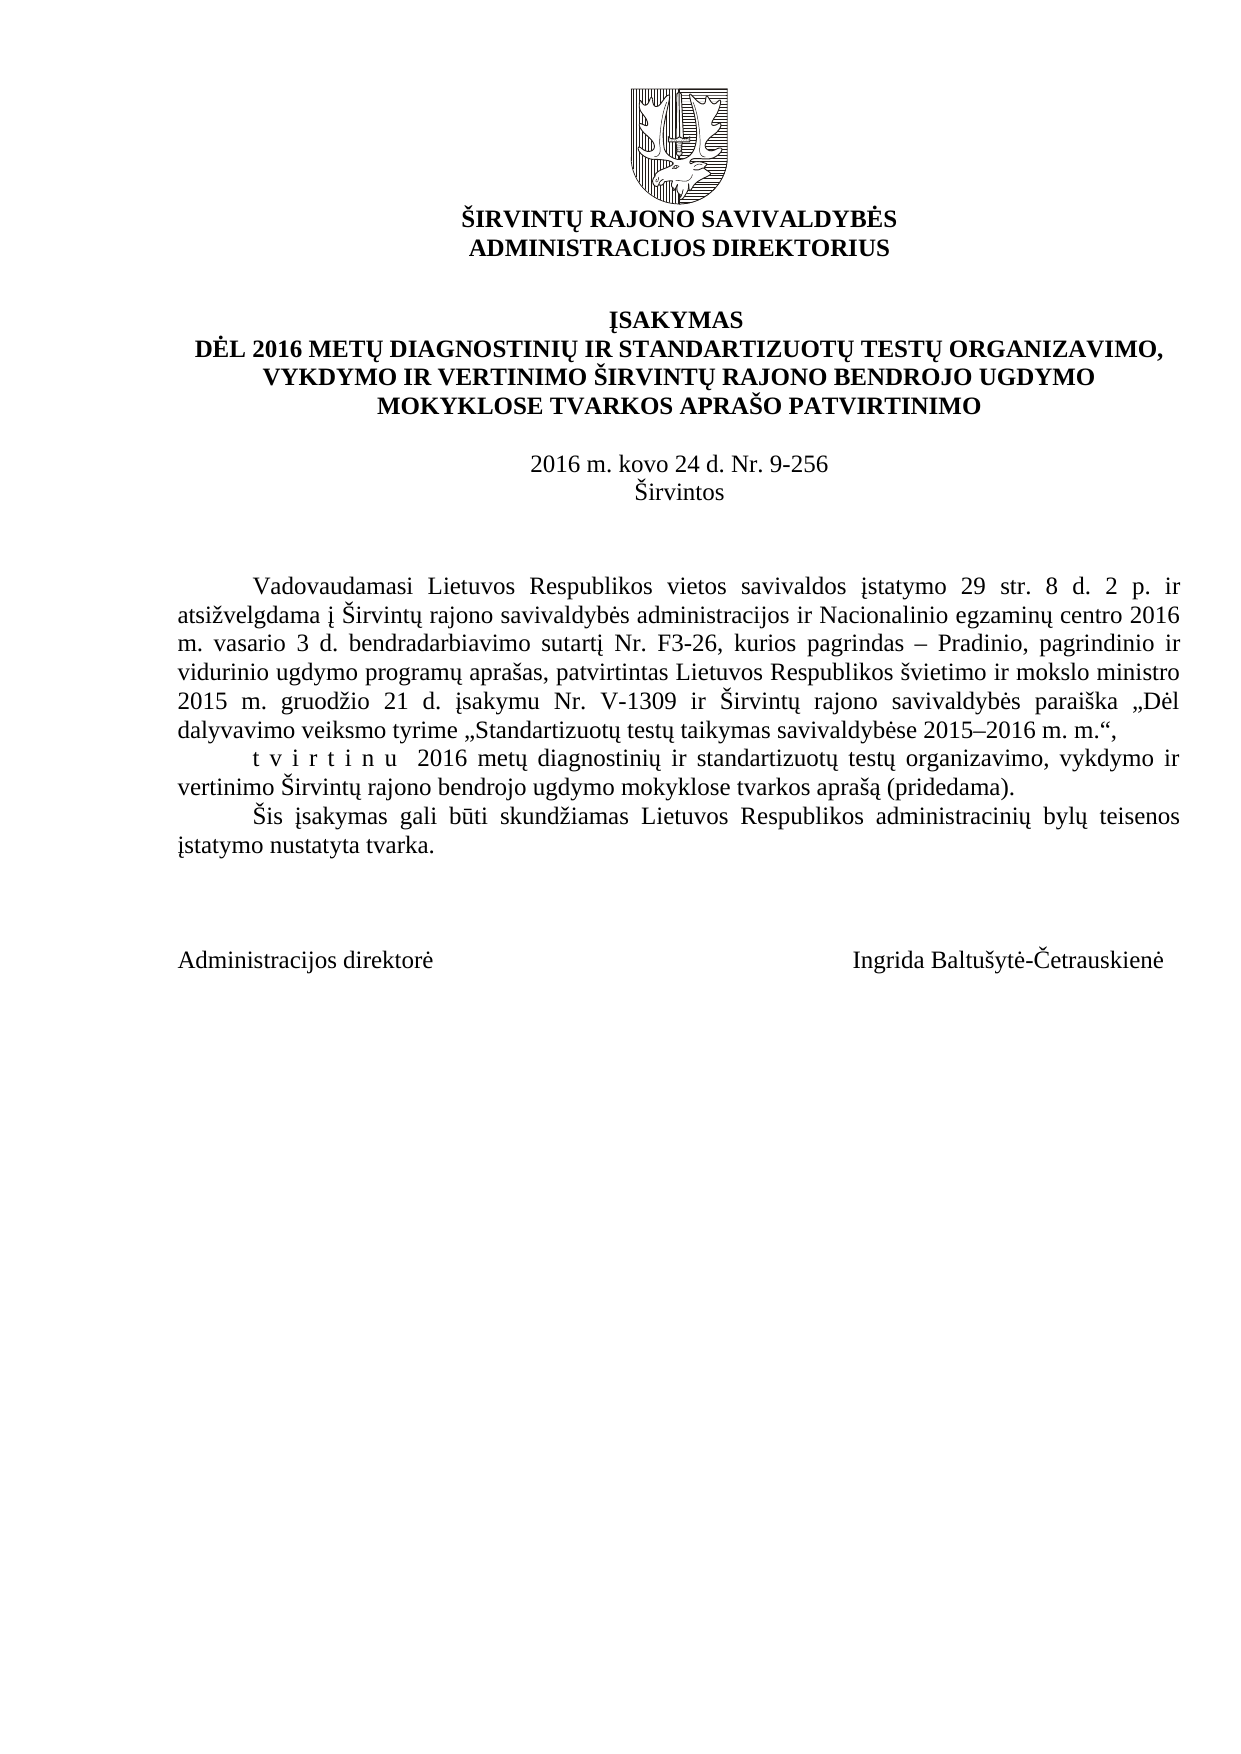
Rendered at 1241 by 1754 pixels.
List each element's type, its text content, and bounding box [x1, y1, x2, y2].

text DĖL 2016 METŲ DIAGNOSTINIŲ IR STANDARTIZUOTŲ TESTŲ ORGANIZAVIMO, VYKDYMO IR VERTINIMO ŠIRVINTŲ RAJONO BENDROJO UGDYMO MOKYKLOSE TVARKOS APRAŠO PATVIRTINIMO [177, 334, 1181, 420]
text t v i r t i n u 2016 metų diagnostinių ir standartizuotų testų organizavimo, vykdymo ir vertinimo Širvintų rajono bendrojo ugdymo mokyklose tvarkos aprašą (pridedama). [177, 743, 1181, 801]
text ĮSAKYMAS [177, 305, 1181, 334]
text Šis įsakymas gali būti skundžiamas Lietuvos Respublikos administracinių bylų teisenos įstatymo nustatyta tvarka. [177, 801, 1181, 858]
text ŠIRVINTŲ RAJONO SAVIVALDYBĖS [177, 204, 1181, 233]
text 2016 m. kovo 24 d. Nr. 9-256 [177, 449, 1181, 477]
text Širvintos [177, 477, 1181, 506]
text ADMINISTRACIJOS DIREKTORIUS [177, 233, 1181, 262]
text Vadovaudamasi Lietuvos Respublikos vietos savivaldos įstatymo 29 str. 8 d. 2 p. ir atsižvelgdama į Širvintų rajono savivaldybės administracijos ir Nacionalinio egzaminų centro 2016 m. vasario 3 d. bendradarbiavimo sutartį Nr. F3-26, kurios pagrindas – Pradinio, pagrindinio ir vidurinio ugdymo programų aprašas, patvirtintas Lietuvos Respublikos švietimo ir mokslo ministro 2015 m. gruodžio 21 d. įsakymu Nr. V-1309 ir Širvintų rajono savivaldybės paraiška „Dėl dalyvavimo veiksmo tyrime „Standartizuotų testų taikymas savivaldybėse 2015–2016 m. m.“, [177, 571, 1181, 743]
text Administracijos direktorė Ingrida Baltušytė-Četrauskienė [177, 945, 1181, 973]
